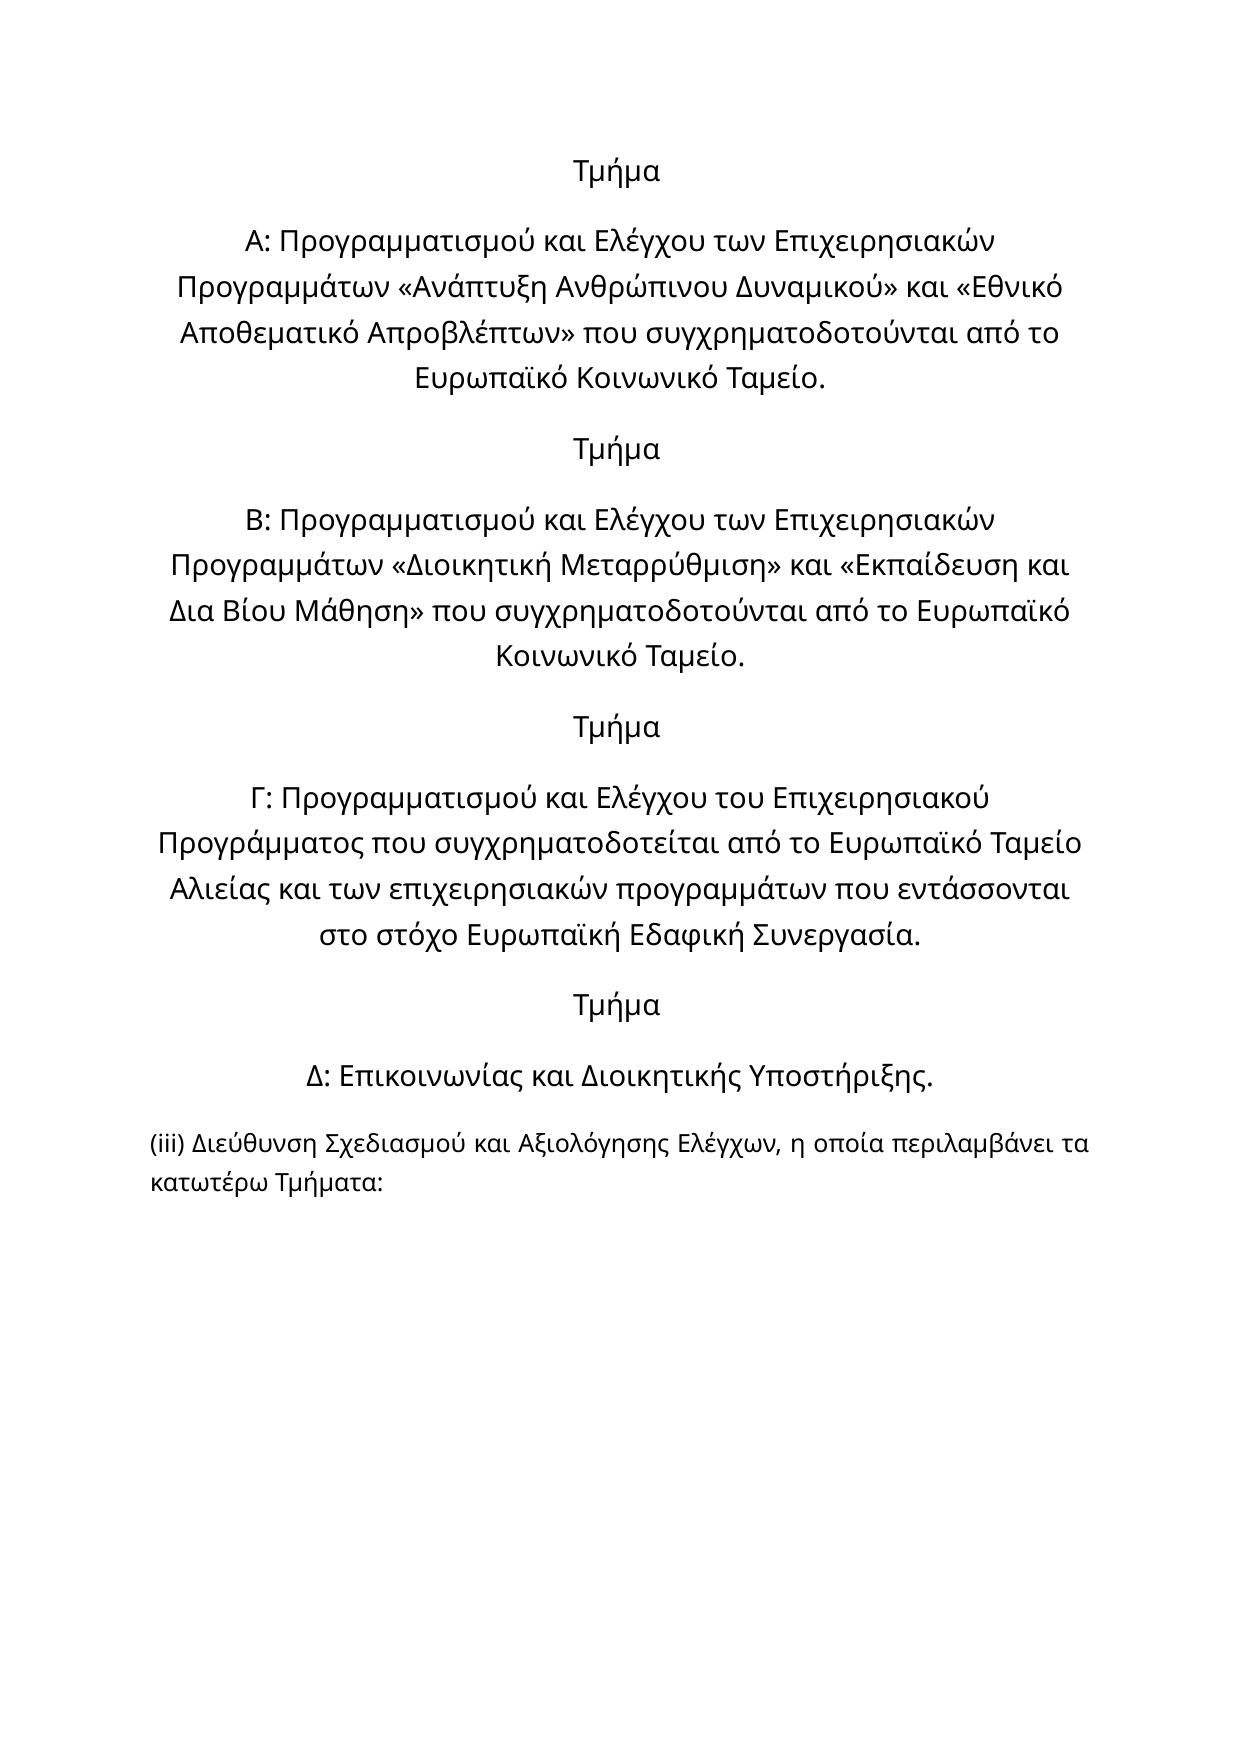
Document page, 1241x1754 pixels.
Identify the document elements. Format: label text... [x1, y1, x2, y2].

subtitle Τμήμα [150, 150, 1090, 190]
subtitle Γ: Προγραμματισμού και Ελέγχου του Επιχειρησιακού Προγράμματος που συγχρηματοδοτείται από το Ευρωπαϊκό Ταμείο Αλιείας και των επιχειρησιακών προγραμμάτων που εντάσσονται στο στόχο Ευρωπαϊκή Εδαφική Συνεργασία. [150, 777, 1090, 953]
subtitle Τμήμα [150, 984, 1090, 1024]
subtitle Δ: Επικοινωνίας και Διοικητικής Υποστήριξης. [150, 1055, 1090, 1095]
subtitle Α: Προγραμματισμού και Ελέγχου των Επιχειρησιακών Προγραμμάτων «Ανάπτυξη Ανθρώπινου Δυναμικού» και «Εθνικό Αποθεματικό Απροβλέπτων» που συγχρηματοδοτούνται από το Ευρωπαϊκό Κοινωνικό Ταμείο. [150, 221, 1090, 397]
subtitle Τμήμα [150, 428, 1090, 468]
subtitle Β: Προγραμματισμού και Ελέγχου των Επιχειρησιακών Προγραμμάτων «Διοικητική Μεταρρύθμιση» και «Εκπαίδευση και Δια Βίου Μάθηση» που συγχρηματοδοτούνται από το Ευρωπαϊκό Κοινωνικό Ταμείο. [150, 499, 1090, 675]
subtitle Τμήμα [150, 706, 1090, 746]
text (iii) Διεύθυνση Σχεδιασμού και Αξιολόγησης Ελέγχων, η οποία περιλαμβάνει τα κατωτέρω Τμήματα: [150, 1126, 1090, 1199]
